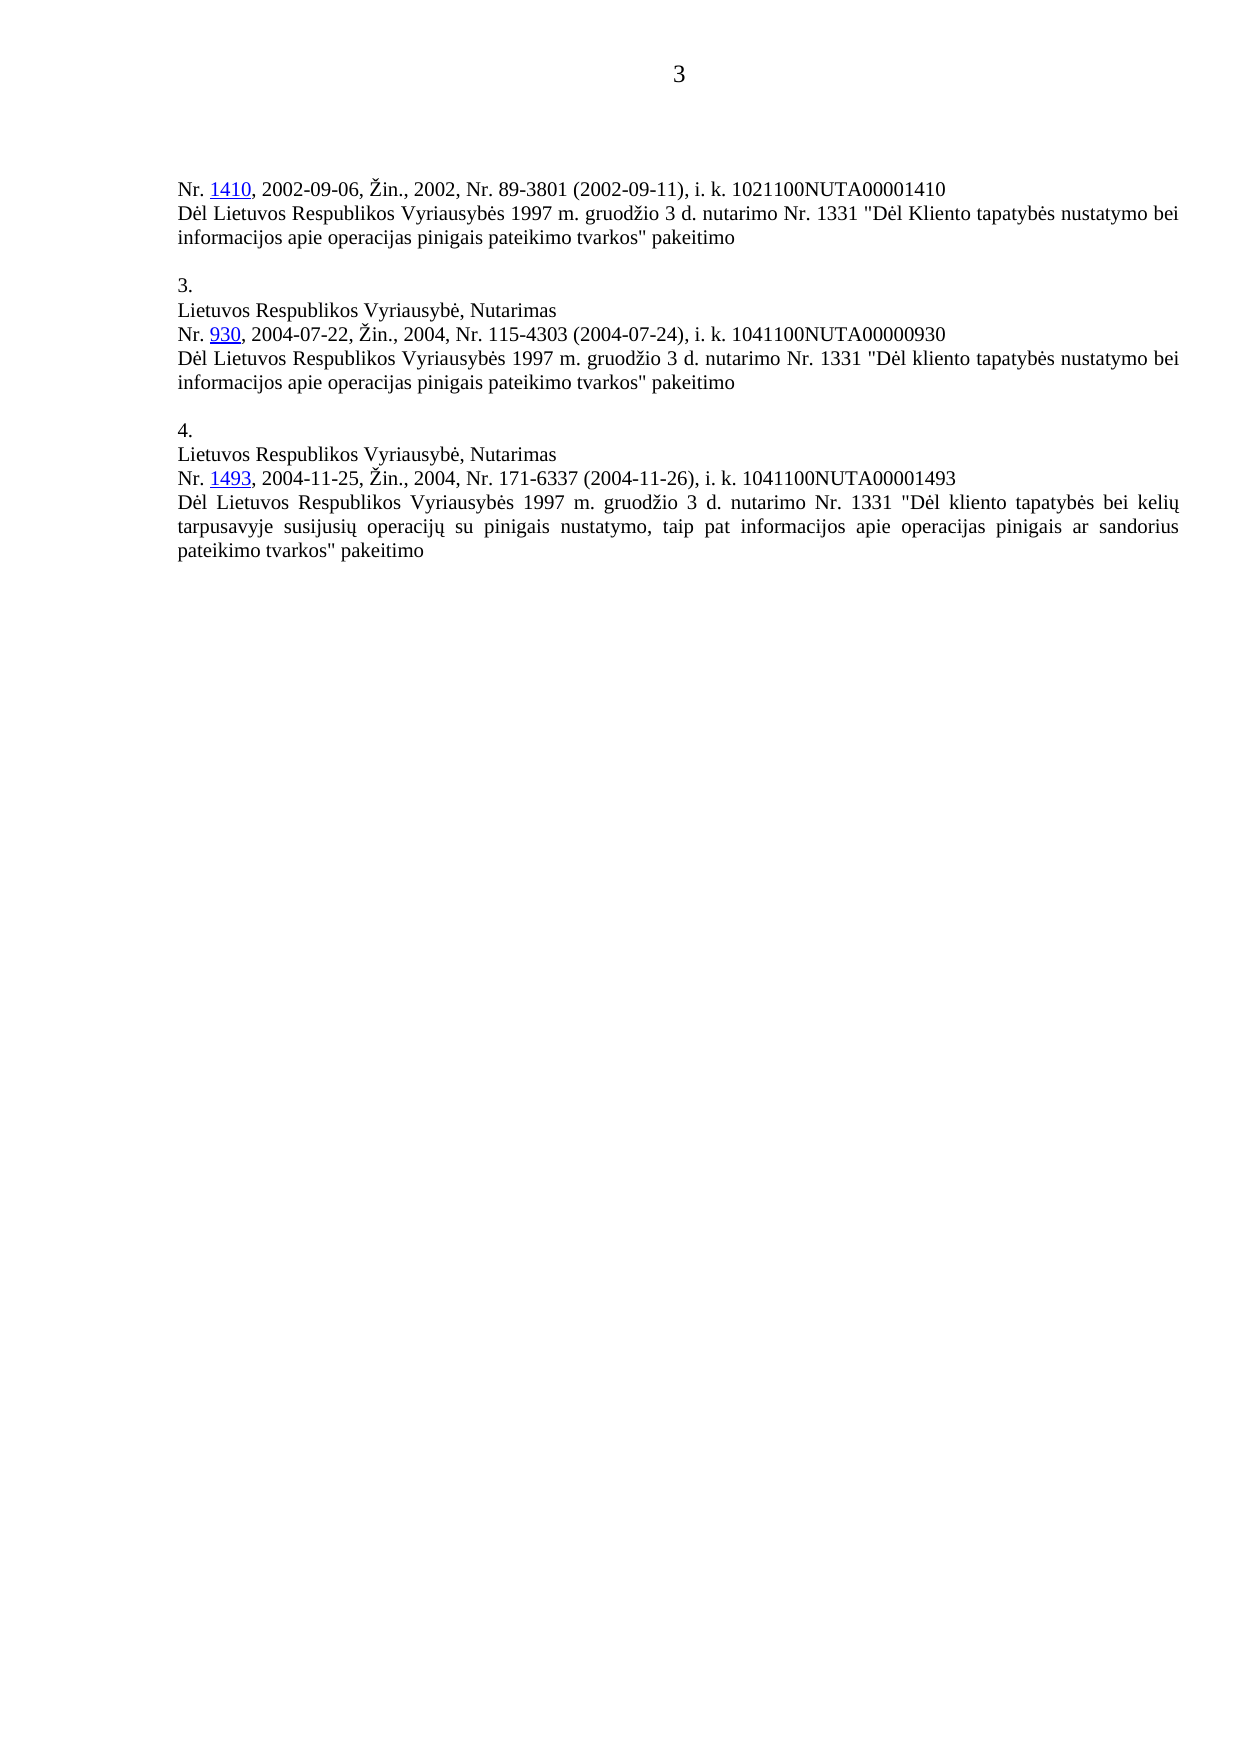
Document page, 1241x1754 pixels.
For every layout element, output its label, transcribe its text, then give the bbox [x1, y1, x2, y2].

text Lietuvos Respublikos Vyriausybė, Nutarimas [177, 442, 1181, 466]
text Dėl Lietuvos Respublikos Vyriausybės 1997 m. gruodžio 3 d. nutarimo Nr. 1331 "Dėl kliento tapatybės bei kelių tarpusavyje susijusių operacijų su pinigais nustatymo, taip pat informacijos apie operacijas pinigais ar sandorius pateikimo tvarkos" pakeitimo [177, 490, 1181, 562]
text Nr. 1410, 2002-09-06, Žin., 2002, Nr. 89-3801 (2002-09-11), i. k. 1021100NUTA00001410 [177, 177, 1181, 201]
text Nr. 930, 2004-07-22, Žin., 2004, Nr. 115-4303 (2004-07-24), i. k. 1041100NUTA00000930 [177, 322, 1181, 346]
text 4. [177, 418, 1181, 442]
text Lietuvos Respublikos Vyriausybė, Nutarimas [177, 297, 1181, 322]
text Dėl Lietuvos Respublikos Vyriausybės 1997 m. gruodžio 3 d. nutarimo Nr. 1331 "Dėl Kliento tapatybės nustatymo bei informacijos apie operacijas pinigais pateikimo tvarkos" pakeitimo [177, 201, 1181, 249]
text Nr. 1493, 2004-11-25, Žin., 2004, Nr. 171-6337 (2004-11-26), i. k. 1041100NUTA00001493 [177, 466, 1181, 490]
text 3. [177, 273, 1181, 297]
text Dėl Lietuvos Respublikos Vyriausybės 1997 m. gruodžio 3 d. nutarimo Nr. 1331 "Dėl kliento tapatybės nustatymo bei informacijos apie operacijas pinigais pateikimo tvarkos" pakeitimo [177, 346, 1181, 394]
